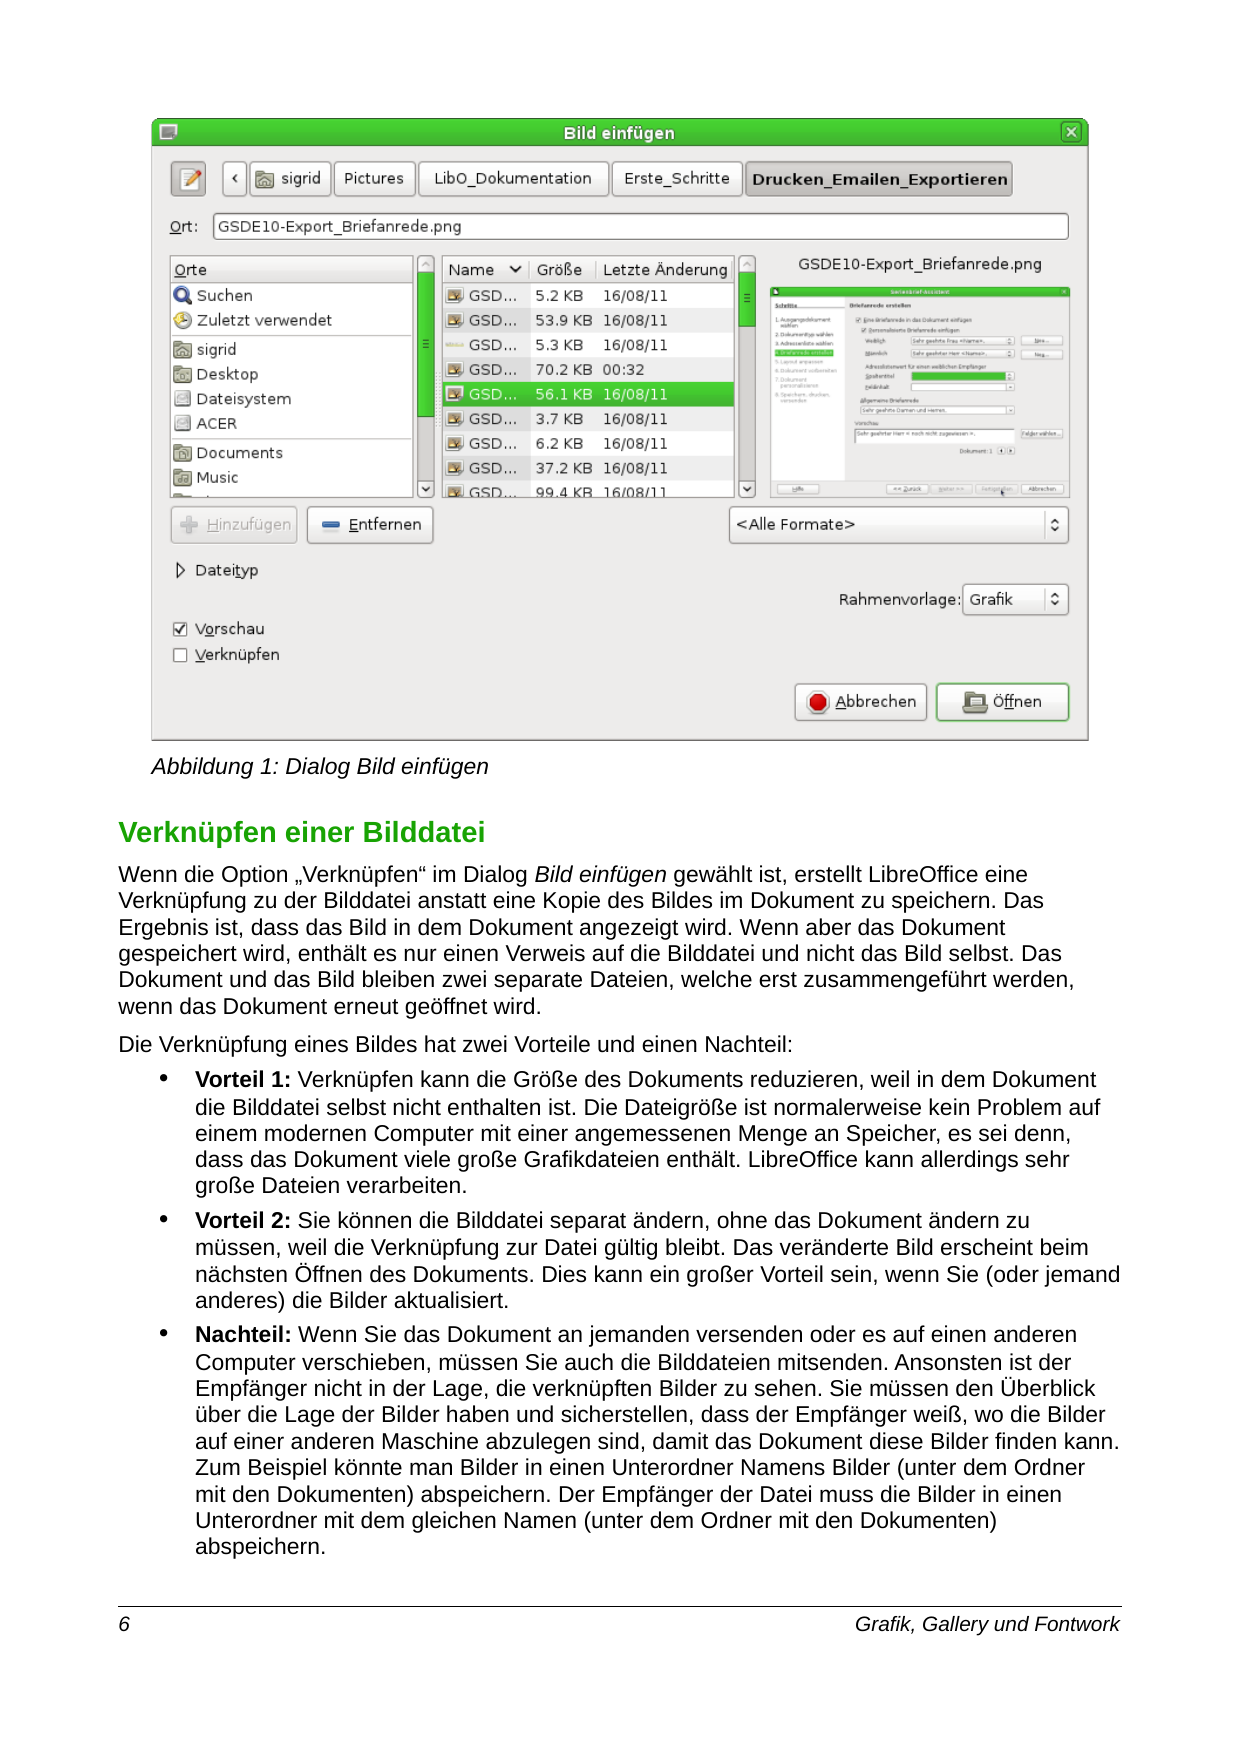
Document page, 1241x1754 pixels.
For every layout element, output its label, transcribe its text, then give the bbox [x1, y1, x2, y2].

subtitle Verknüpfen einer Bilddatei [118, 815, 1122, 848]
list Vorteil 1: Verknüpfen kann die Größe des Dokuments reduzieren, weil in dem Dokument die Bilddatei selbst nicht enthalten ist. Die Dateigröße ist normalerweise kein Problem auf einem modernen Computer mit einer angemessenen Menge an Speicher, es sei denn, dass das Dokument viele große Grafikdateien enthält. LibreOffice kann allerdings sehr große Dateien verarbeiten. [156, 1064, 1122, 1199]
text Wenn die Option „Verknüpfen“ im Dialog Bild einfügen gewählt ist, erstellt LibreOffice eine Verknüpfung zu der Bilddatei anstatt eine Kopie des Bildes im Dokument zu speichern. Das Ergebnis ist, dass das Bild in dem Dokument angezeigt wird. Wenn aber das Dokument gespeichert wird, enthält es nur einen Verweis auf die Bilddatei und nicht das Bild selbst. Das Dokument und das Bild bleiben zwei separate Dateien, welche erst zusammengeführt werden, wenn das Dokument erneut geöffnet wird. [118, 861, 1122, 1019]
list Die Verknüpfung eines Bildes hat zwei Vorteile und einen Nachteil: [118, 1031, 1122, 1058]
list Nachteil: Wenn Sie das Dokument an jemanden versenden oder es auf einen anderen Computer verschieben, müssen Sie auch die Bilddateien mitsenden. Ansonsten ist der Empfänger nicht in der Lage, die verknüpften Bilder zu sehen. Sie müssen den Überblick über die Lage der Bilder haben und sicherstellen, dass der Empfänger weiß, wo die Bilder auf einer anderen Maschine abzulegen sind, damit das Dokument diese Bilder finden kann. Zum Beispiel könnte man Bilder in einen Unterordner Namens Bilder (unter dem Ordner mit den Dokumenten) abspeichern. Der Empfänger der Datei muss die Bilder in einen Unterordner mit dem gleichen Namen (unter dem Ordner mit den Dokumenten) abspeichern. [156, 1319, 1122, 1559]
picture [151, 118, 1089, 741]
text Abbildung 1: Dialog Bild einfügen [151, 753, 1089, 779]
list Vorteil 2: Sie können die Bilddatei separat ändern, ohne das Dokument ändern zu müssen, weil die Verknüpfung zur Datei gültig bleibt. Das veränderte Bild erscheint beim nächsten Öffnen des Dokuments. Dies kann ein großer Vorteil sein, wenn Sie (oder jemand anderes) die Bilder aktualisiert. [156, 1205, 1122, 1313]
